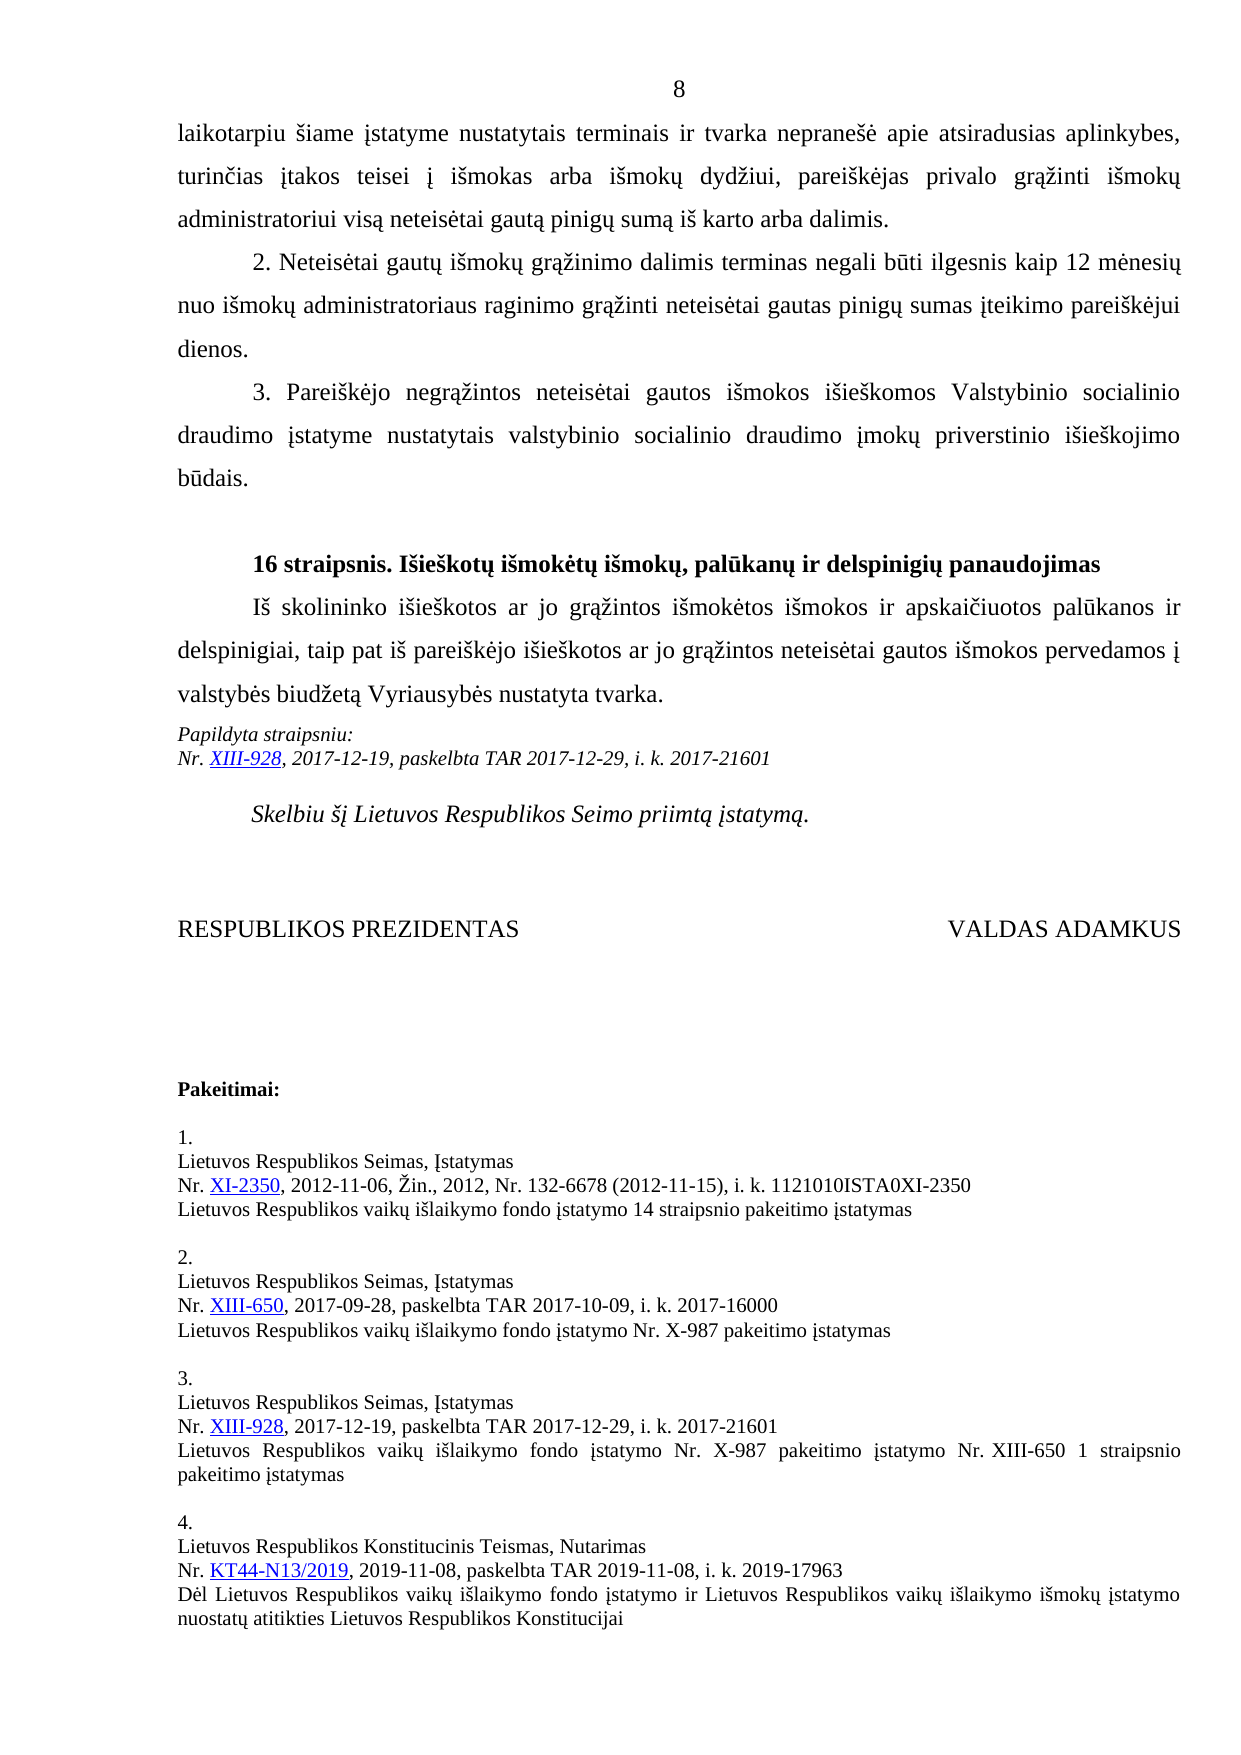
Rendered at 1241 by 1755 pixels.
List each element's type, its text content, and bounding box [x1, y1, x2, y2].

text 2. Neteisėtai gautų išmokų grąžinimo dalimis terminas negali būti ilgesnis kaip 12 mėnesių nuo išmokų administratoriaus raginimo grąžinti neteisėtai gautas pinigų sumas įteikimo pareiškėjui dienos. [177, 247, 1181, 362]
text Skelbiu šį Lietuvos Respublikos Seimo priimtą įstatymą. [177, 799, 1181, 827]
text 3. [177, 1366, 1181, 1390]
text Lietuvos Respublikos vaikų išlaikymo fondo įstatymo Nr. X-987 pakeitimo įstatymas [177, 1317, 1181, 1342]
text Pakeitimai: [177, 1077, 1181, 1101]
text 4. [177, 1510, 1181, 1534]
text Iš skolininko išieškotos ar jo grąžintos išmokėtos išmokos ir apskaičiuotos palūkanos ir delspinigiai, taip pat iš pareiškėjo išieškotos ar jo grąžintos neteisėtai gautos išmokos pervedamos į valstybės biudžetą Vyriausybės nustatyta tvarka. [177, 592, 1181, 707]
text Lietuvos Respublikos Seimas, Įstatymas [177, 1269, 1181, 1293]
text Lietuvos Respublikos vaikų išlaikymo fondo įstatymo Nr. X-987 pakeitimo įstatymo Nr. XIII-650 1 straipsnio pakeitimo įstatymas [177, 1438, 1181, 1486]
text Lietuvos Respublikos Konstitucinis Teismas, Nutarimas [177, 1534, 1181, 1558]
text Nr. XIII-928, 2017-12-19, paskelbta TAR 2017-12-29, i. k. 2017-21601 [177, 746, 1181, 770]
text 2. [177, 1245, 1181, 1269]
text Nr. XIII-928, 2017-12-19, paskelbta TAR 2017-12-29, i. k. 2017-21601 [177, 1414, 1181, 1438]
text 16 straipsnis. Išieškotų išmokėtų išmokų, palūkanų ir delspinigių panaudojimas [177, 549, 1181, 578]
text Lietuvos Respublikos Seimas, Įstatymas [177, 1149, 1181, 1173]
text Nr. XI-2350, 2012-11-06, Žin., 2012, Nr. 132-6678 (2012-11-15), i. k. 1121010ISTA0XI-2350 [177, 1173, 1181, 1197]
text Nr. KT44-N13/2019, 2019-11-08, paskelbta TAR 2019-11-08, i. k. 2019-17963 [177, 1558, 1181, 1582]
text Lietuvos Respublikos vaikų išlaikymo fondo įstatymo 14 straipsnio pakeitimo įstatymas [177, 1197, 1181, 1221]
text laikotarpiu šiame įstatyme nustatytais terminais ir tvarka nepranešė apie atsiradusias aplinkybes, turinčias įtakos teisei į išmokas arba išmokų dydžiui, pareiškėjas privalo grąžinti išmokų administratoriui visą neteisėtai gautą pinigų sumą iš karto arba dalimis. [177, 118, 1181, 233]
text RESPUBLIKOS PREZIDENTAS VALDAS ADAMKUS [177, 914, 1181, 942]
text Dėl Lietuvos Respublikos vaikų išlaikymo fondo įstatymo ir Lietuvos Respublikos vaikų išlaikymo išmokų įstatymo nuostatų atitikties Lietuvos Respublikos Konstitucijai [177, 1582, 1181, 1630]
text 1. [177, 1125, 1181, 1149]
text 3. Pareiškėjo negrąžintos neteisėtai gautos išmokos išieškomos Valstybinio socialinio draudimo įstatyme nustatytais valstybinio socialinio draudimo įmokų priverstinio išieškojimo būdais. [177, 377, 1181, 492]
text Papildyta straipsniu: [177, 722, 1181, 746]
text Lietuvos Respublikos Seimas, Įstatymas [177, 1390, 1181, 1414]
text Nr. XIII-650, 2017-09-28, paskelbta TAR 2017-10-09, i. k. 2017-16000 [177, 1293, 1181, 1317]
